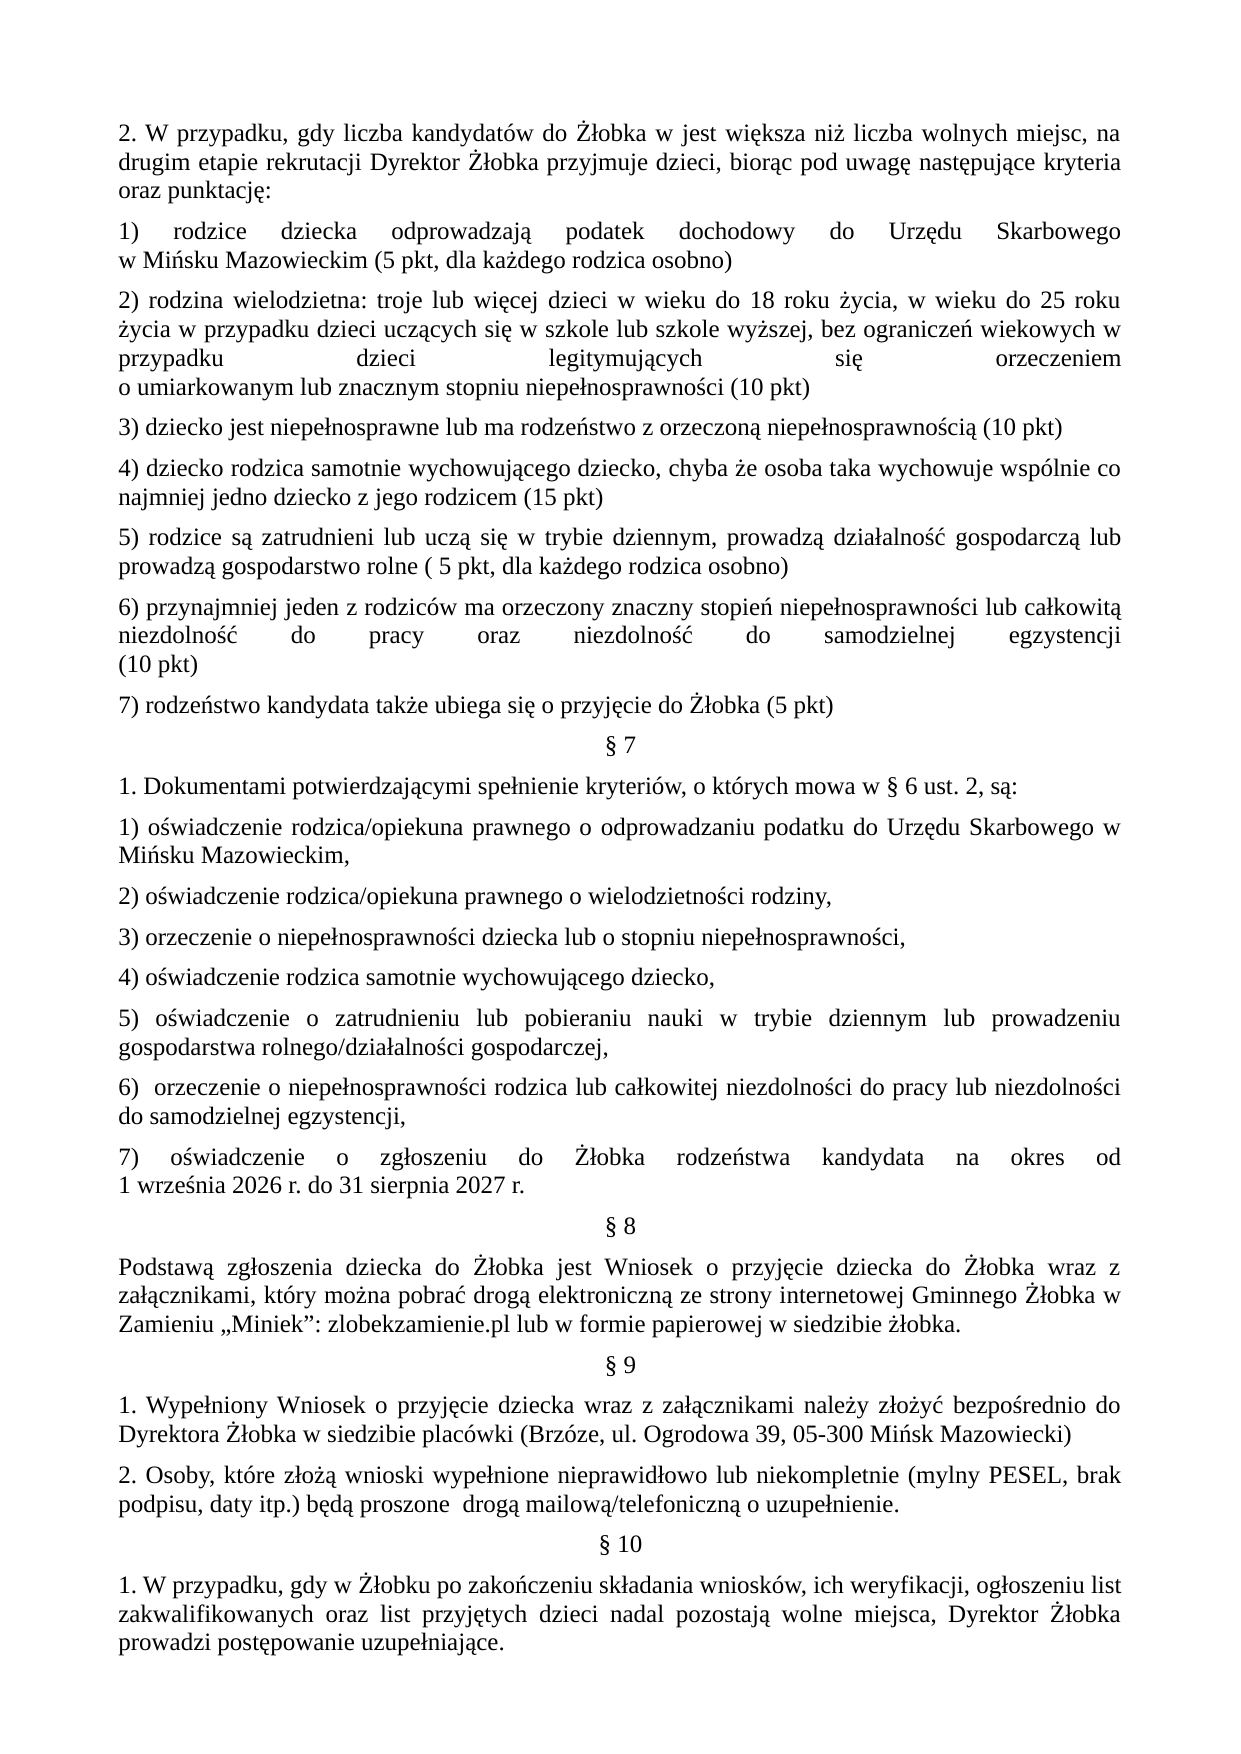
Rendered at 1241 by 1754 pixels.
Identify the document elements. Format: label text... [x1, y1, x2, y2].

text 1) rodzice dziecka odprowadzają podatek dochodowy do Urzędu Skarbowego w Mińsku Mazowieckim (5 pkt, dla każdego rodzica osobno) [118, 216, 1122, 274]
text § 8 [118, 1211, 1122, 1240]
text 6) orzeczenie o niepełnosprawności rodzica lub całkowitej niezdolności do pracy lub niezdolności do samodzielnej egzystencji, [118, 1072, 1122, 1130]
text 2. Osoby, które złożą wnioski wypełnione nieprawidłowo lub niekompletnie (mylny PESEL, brak podpisu, daty itp.) będą proszone drogą mailową/telefoniczną o uzupełnienie. [118, 1460, 1122, 1517]
text 2. W przypadku, gdy liczba kandydatów do Żłobka w jest większa niż liczba wolnych miejsc, na drugim etapie rekrutacji Dyrektor Żłobka przyjmuje dzieci, biorąc pod uwagę następujące kryteria oraz punktację: [118, 118, 1122, 204]
text 1) oświadczenie rodzica/opiekuna prawnego o odprowadzaniu podatku do Urzędu Skarbowego w Mińsku Mazowieckim, [118, 812, 1122, 869]
text 7) oświadczenie o zgłoszeniu do Żłobka rodzeństwa kandydata na okres od 1 września 2026 r. do 31 sierpnia 2027 r. [118, 1142, 1122, 1199]
text 1. Wypełniony Wniosek o przyjęcie dziecka wraz z załącznikami należy złożyć bezpośrednio do Dyrektora Żłobka w siedzibie placówki (Brzóze, ul. Ogrodowa 39, 05-300 Mińsk Mazowiecki) [118, 1391, 1122, 1448]
text 2) oświadczenie rodzica/opiekuna prawnego o wielodzietności rodziny, [118, 881, 1122, 910]
text § 9 [118, 1350, 1122, 1379]
text 3) dziecko jest niepełnosprawne lub ma rodzeństwo z orzeczoną niepełnosprawnością (10 pkt) [118, 412, 1122, 441]
text 7) rodzeństwo kandydata także ubiega się o przyjęcie do Żłobka (5 pkt) [118, 690, 1122, 719]
text § 7 [118, 731, 1122, 759]
text 1. W przypadku, gdy w Żłobku po zakończeniu składania wniosków, ich weryfikacji, ogłoszeniu list zakwalifikowanych oraz list przyjętych dzieci nadal pozostają wolne miejsca, Dyrektor Żłobka prowadzi postępowanie uzupełniające. [118, 1570, 1122, 1656]
text Podstawą zgłoszenia dziecka do Żłobka jest Wniosek o przyjęcie dziecka do Żłobka wraz z załącznikami, który można pobrać drogą elektroniczną ze strony internetowej Gminnego Żłobka w Zamieniu „Miniek”: zlobekzamienie.pl lub w formie papierowej w siedzibie żłobka. [118, 1252, 1122, 1338]
text 5) oświadczenie o zatrudnieniu lub pobieraniu nauki w trybie dziennym lub prowadzeniu gospodarstwa rolnego/działalności gospodarczej, [118, 1003, 1122, 1061]
text § 10 [118, 1529, 1122, 1558]
text 2) rodzina wielodzietna: troje lub więcej dzieci w wieku do 18 roku życia, w wieku do 25 roku życia w przypadku dzieci uczących się w szkole lub szkole wyższej, bez ograniczeń wiekowych w przypadku dzieci legitymujących się orzeczeniem o umiarkowanym lub znacznym stopniu niepełnosprawności (10 pkt) [118, 286, 1122, 401]
text 3) orzeczenie o niepełnosprawności dziecka lub o stopniu niepełnosprawności, [118, 922, 1122, 951]
text 5) rodzice są zatrudnieni lub uczą się w trybie dziennym, prowadzą działalność gospodarczą lub prowadzą gospodarstwo rolne ( 5 pkt, dla każdego rodzica osobno) [118, 522, 1122, 580]
text 4) dziecko rodzica samotnie wychowującego dziecko, chyba że osoba taka wychowuje wspólnie co najmniej jedno dziecko z jego rodzicem (15 pkt) [118, 453, 1122, 511]
text 6) przynajmniej jeden z rodziców ma orzeczony znaczny stopień niepełnosprawności lub całkowitą niezdolność do pracy oraz niezdolność do samodzielnej egzystencji (10 pkt) [118, 592, 1122, 678]
text 1. Dokumentami potwierdzającymi spełnienie kryteriów, o których mowa w § 6 ust. 2, są: [118, 771, 1122, 800]
text 4) oświadczenie rodzica samotnie wychowującego dziecko, [118, 962, 1122, 991]
